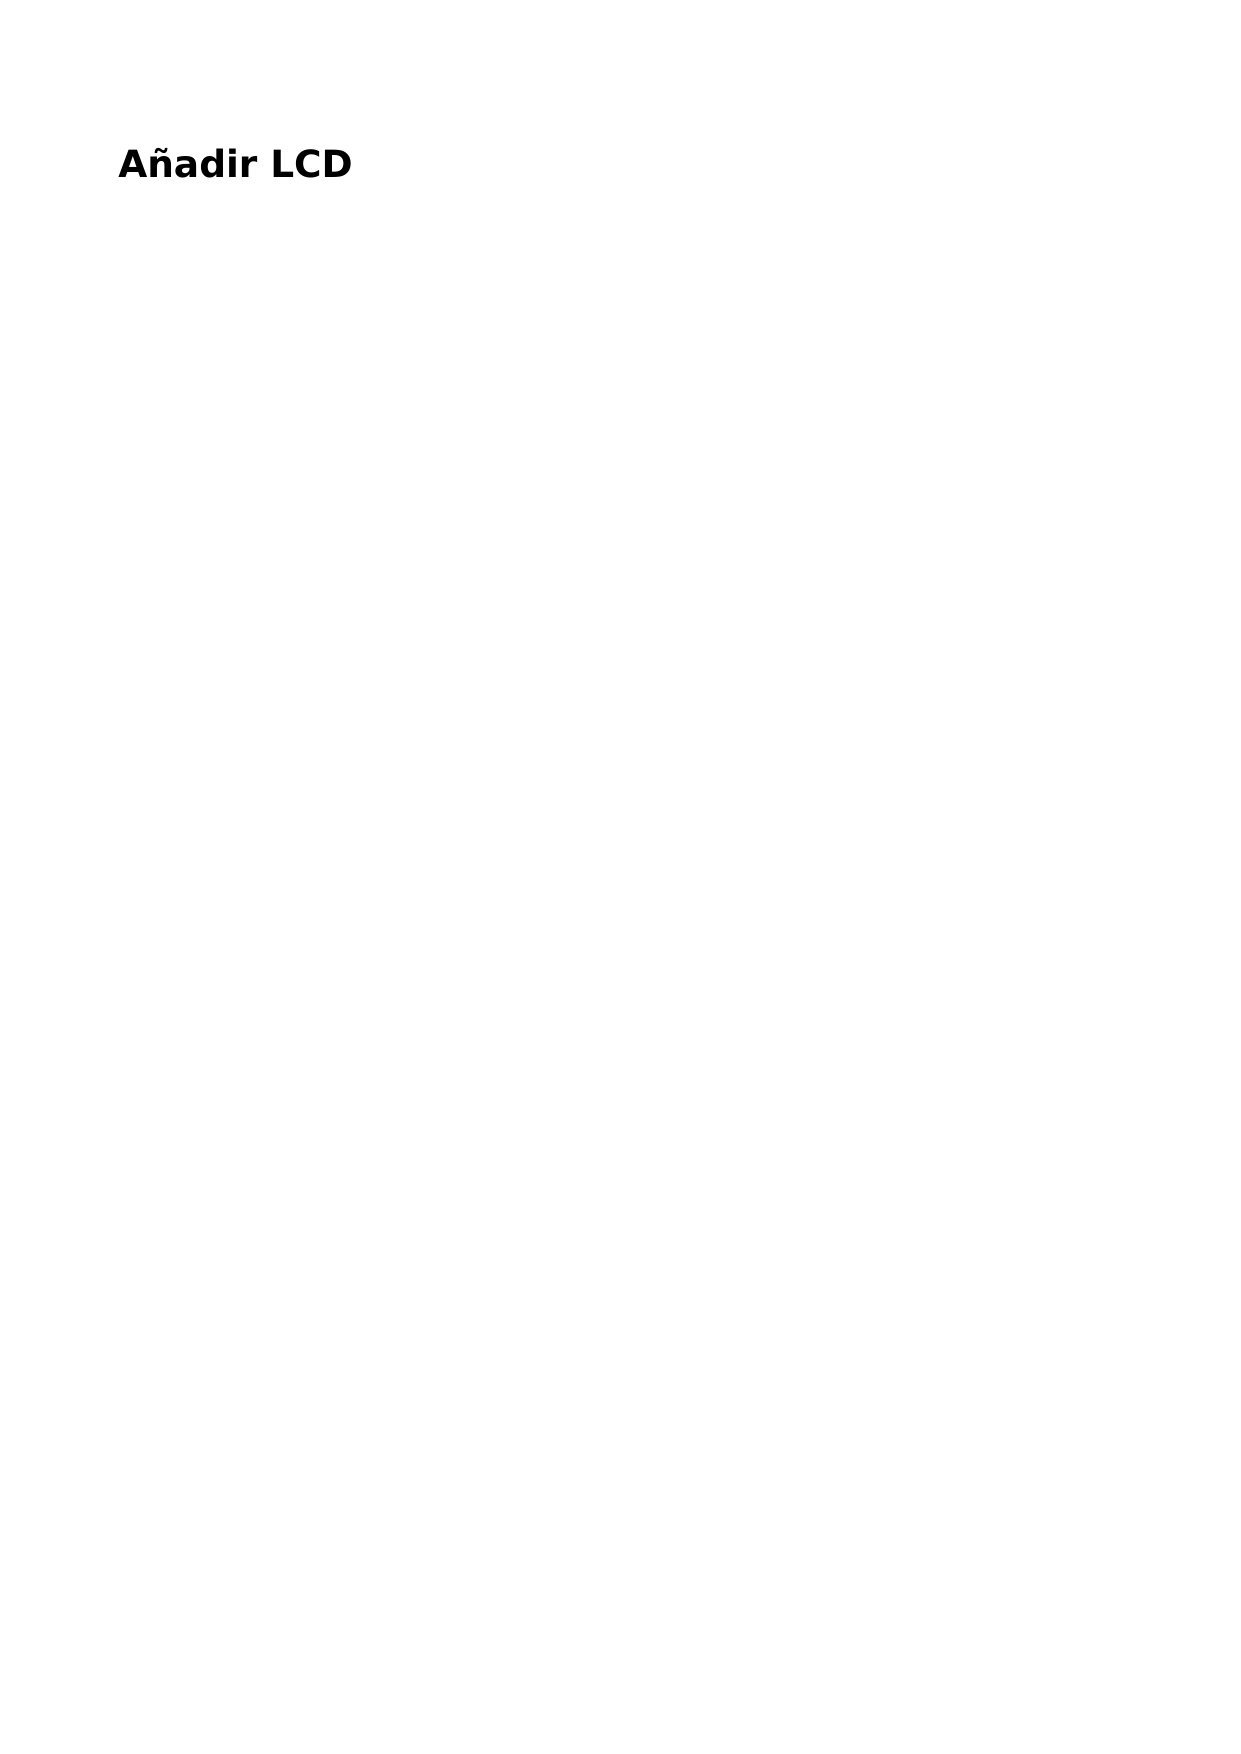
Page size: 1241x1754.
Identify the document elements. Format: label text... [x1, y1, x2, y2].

subtitle Añadir LCD [118, 143, 1122, 187]
